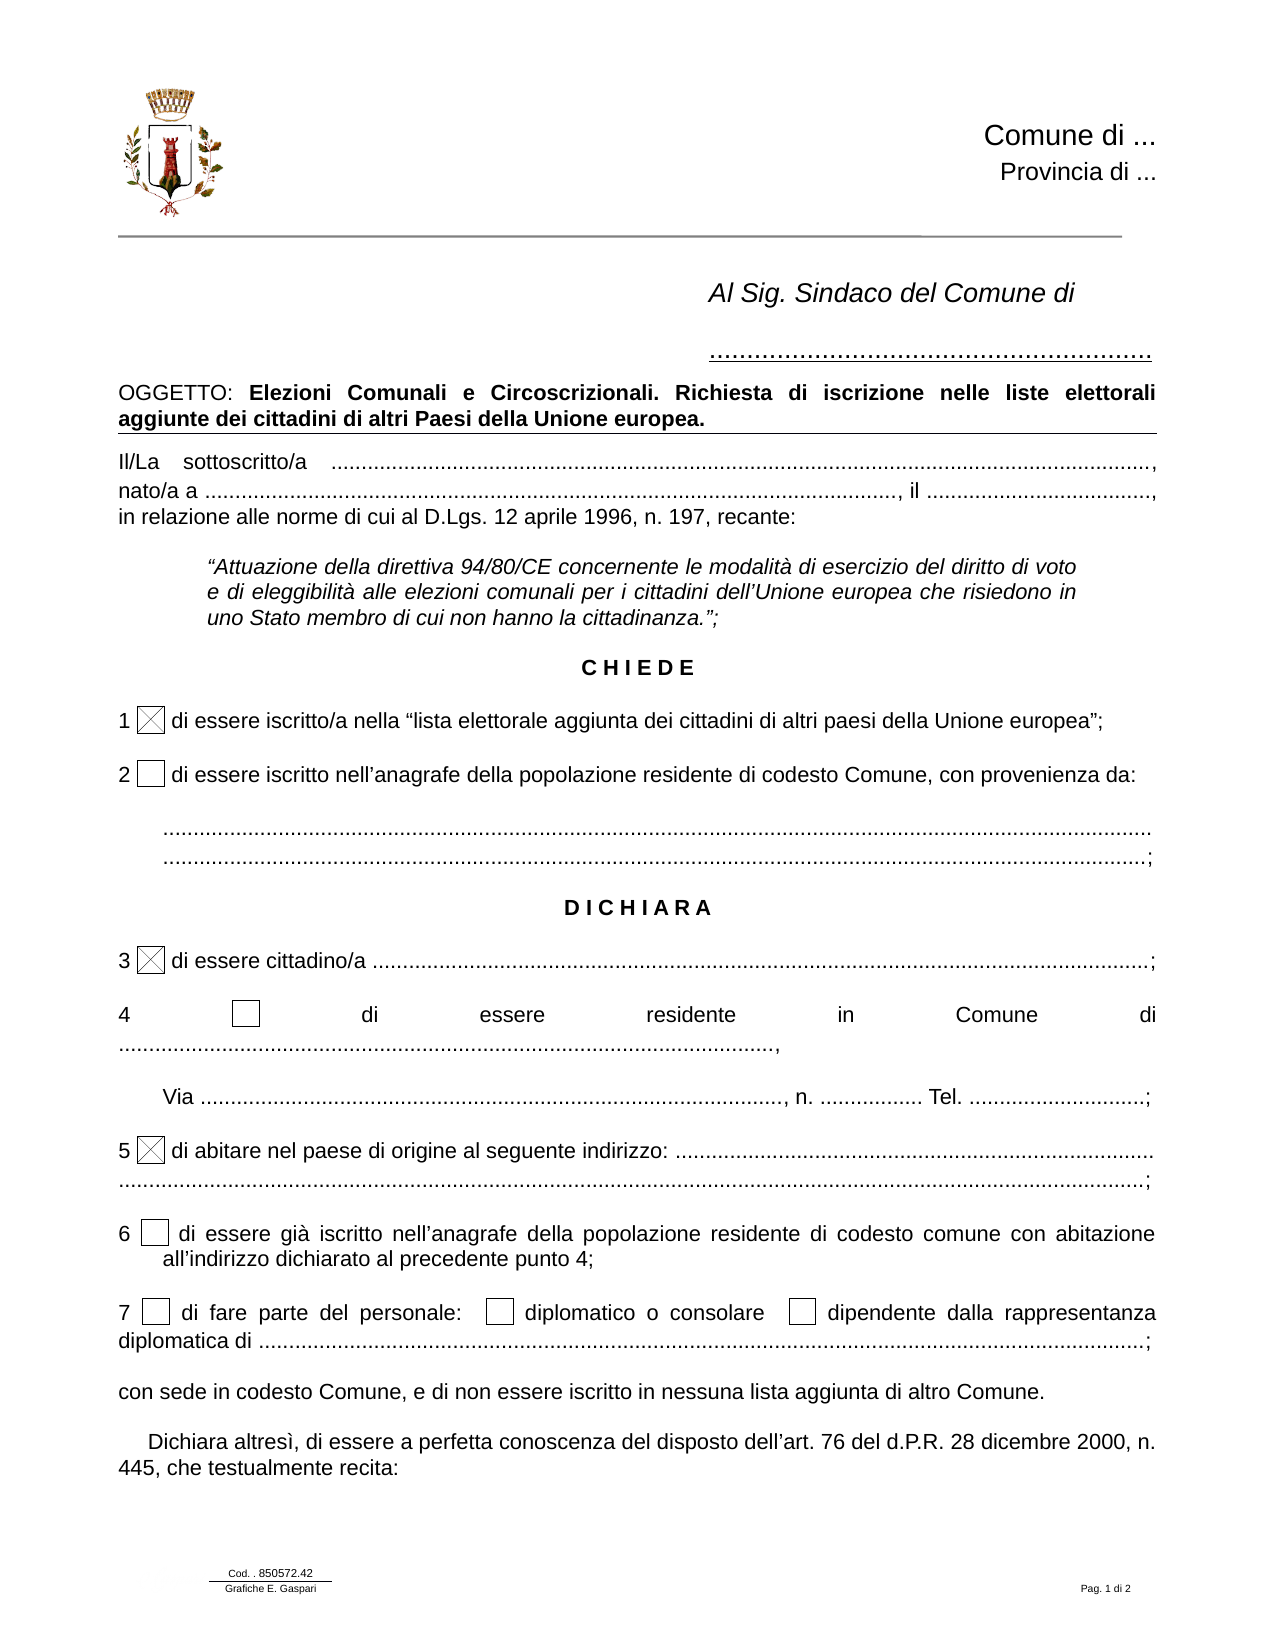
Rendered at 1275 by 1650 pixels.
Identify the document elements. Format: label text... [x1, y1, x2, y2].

text “Attuazione della direttiva 94/80/CE concernente le modalità di esercizio del diritto di voto e di eleggibilità alle elezioni comunali per i cittadini dell’Unione europea che risiedono in uno Stato membro di cui non hanno la cittadinanza.”; [207, 554, 1078, 630]
text 3 di essere cittadino/a ................................................................................................................................; [118, 945, 1157, 974]
text OGGETTO: Elezioni Comunali e Circoscrizionali. Richiesta di iscrizione nelle liste elettorali aggiunte dei cittadini di altri Paesi della Unione europea. [118, 380, 1157, 433]
text ................................................................................................................................................................... ..................................................................................................................................................................; [162, 812, 1157, 870]
picture [122, 87, 224, 219]
text Comune di ... [224, 118, 1157, 152]
text 1 [118, 705, 137, 734]
text con sede in codesto Comune, e di non essere iscritto in nessuna lista aggiunta di altro Comune. [118, 1379, 1157, 1404]
text Dichiara altresì, di essere a perfetta conoscenza del disposto dell’art. 76 del d.P.R. 28 dicembre 2000, n. 445, che testualmente recita: [118, 1429, 1157, 1480]
text 2 di essere iscritto nell’anagrafe della popolazione residente di codesto Comune, con provenienza da: [118, 759, 1157, 787]
text 5 di abitare nel paese di origine al seguente indirizzo: ............................................................................... .........................................................................................................................................................................; [118, 1135, 1157, 1193]
subtitle D I C H I A R A [118, 895, 1157, 920]
subtitle C H I E D E [118, 655, 1157, 680]
text Via ................................................................................................, n. ................. Tel. .............................; [118, 1081, 1157, 1110]
text Provincia di ... [224, 157, 1157, 185]
text 6 di essere già iscritto nell’anagrafe della popolazione residente di codesto comune con abitazione all’indirizzo dichiarato al precedente punto 4; [118, 1218, 1157, 1272]
text Il/La sottoscritto/a ......................................................................................................................................., nato/a a .................................................................................................................., il ....................................., in relazione alle norme di cui al D.Lgs. 12 aprile 1996, n. 197, recante: [118, 446, 1157, 529]
text ........................................................... [709, 333, 1157, 365]
text 4 di essere residente in Comune di ............................................................................................................, [118, 999, 1157, 1056]
text 7 di fare parte del personale: diplomatico o consolare dipendente dalla rappresentanza diplomatica di ..................................................................................................................................................; [118, 1297, 1157, 1354]
subtitle Al Sig. Sindaco del Comune di [709, 277, 1157, 308]
text di essere iscritto/a nella “lista elettorale aggiunta dei cittadini di altri paesi della Unione europea”; [165, 705, 1157, 734]
